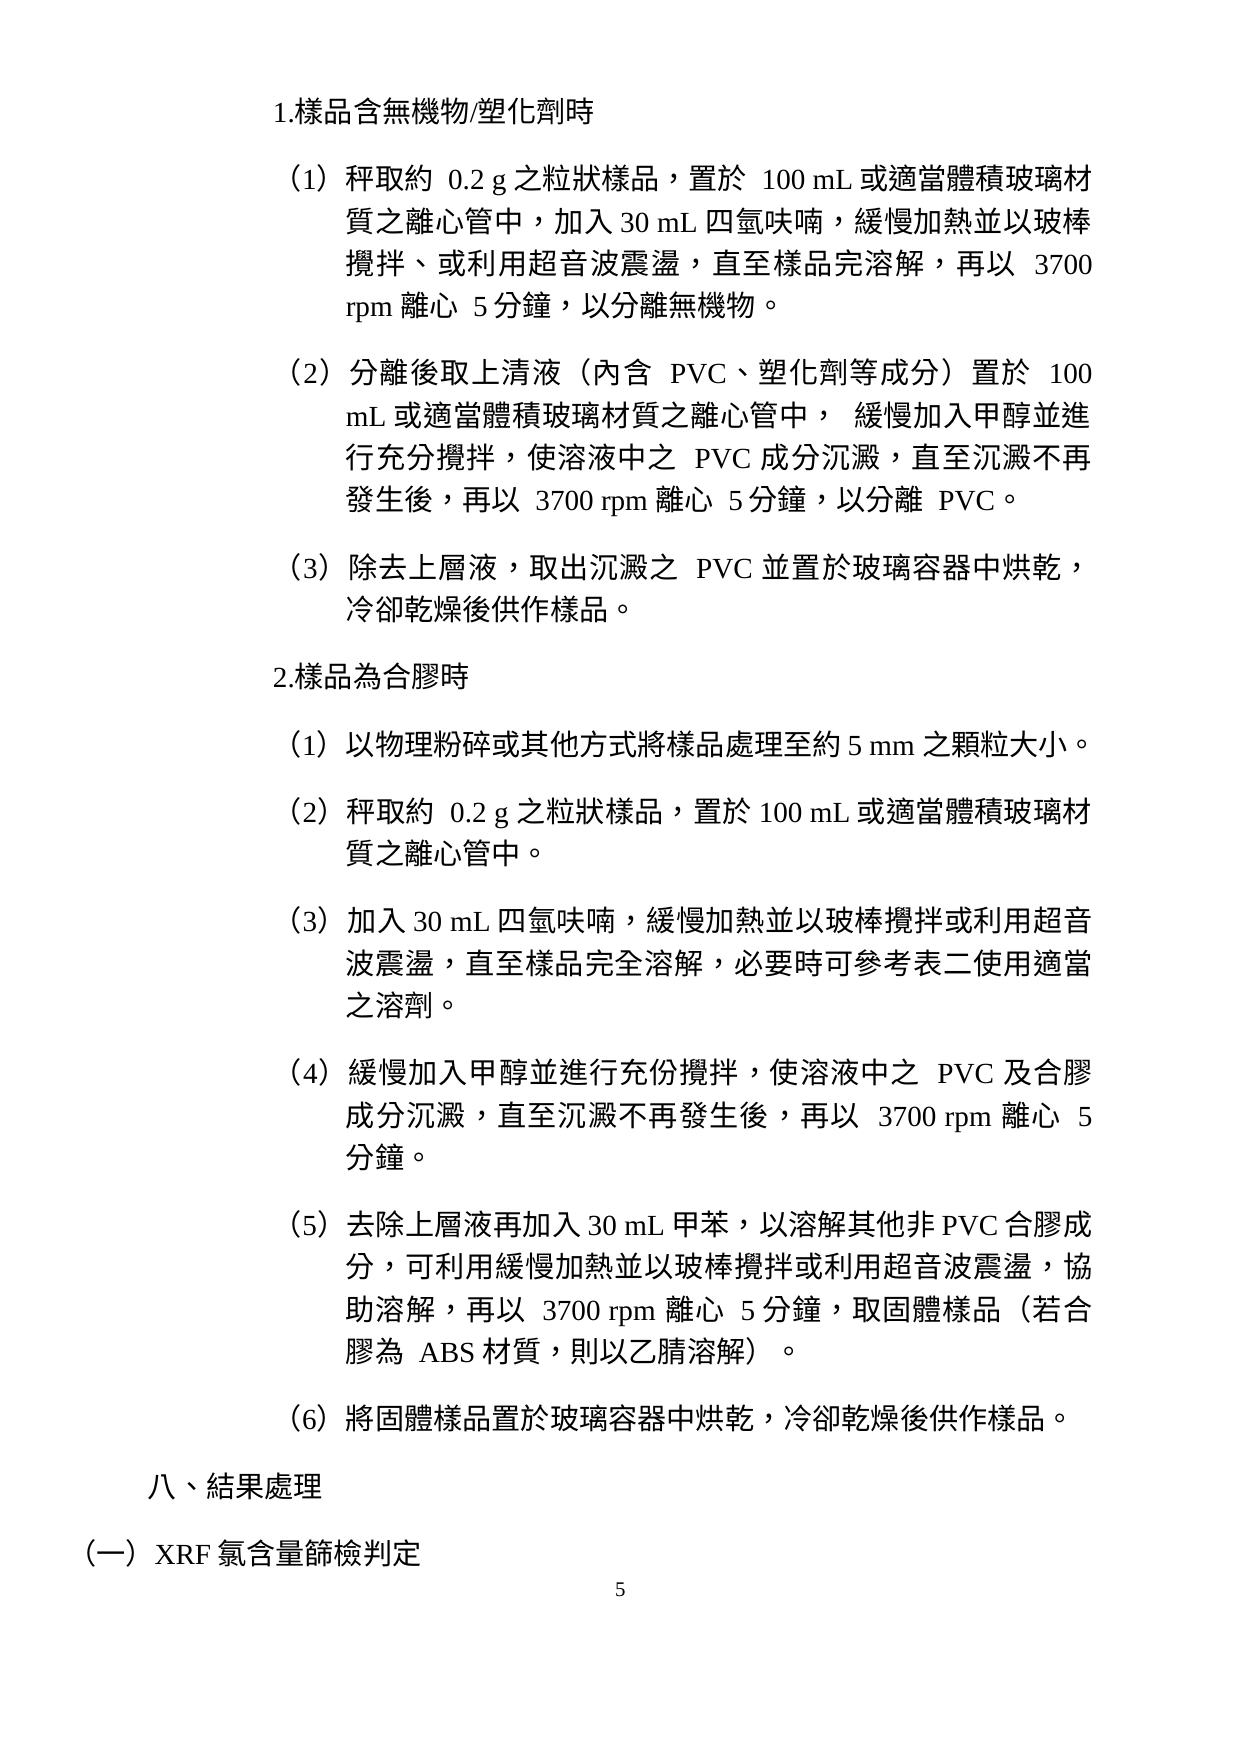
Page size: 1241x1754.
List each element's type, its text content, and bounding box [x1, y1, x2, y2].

text （2）分離後取上清液（內含 PVC、塑化劑等成分）置於 100 mL 或適當體積玻璃材質之離心管中， 緩慢加入甲醇並進行充分攪拌，使溶液中之 PVC 成分沉澱，直至沉澱不再發生後，再以 3700 rpm 離心 5分鐘，以分離 PVC。 [273, 350, 1092, 519]
text 2.樣品為合膠時 [273, 654, 1092, 696]
text 八、結果處理 [148, 1463, 1092, 1506]
text （1）以物理粉碎或其他方式將樣品處理至約5 mm 之顆粒大小。 [273, 721, 1092, 763]
text （1）秤取約 0.2 g 之粒狀樣品，置於 100 mL或適當體積玻璃材質之離心管中，加入30 mL 四氫呋喃，緩慢加熱並以玻棒攪拌、或利用超音波震盪，直至樣品完溶解，再以 3700 rpm 離心 5分鐘，以分離無機物。 [273, 156, 1092, 325]
text （4）緩慢加入甲醇並進行充份攪拌，使溶液中之 PVC 及合膠成分沉澱，直至沉澱不再發生後，再以 3700 rpm 離心 5分鐘。 [273, 1050, 1092, 1177]
text （一）XRF氯含量篩檢判定 [67, 1531, 1092, 1573]
text （6）將固體樣品置於玻璃容器中烘乾，冷卻乾燥後供作樣品。 [273, 1396, 1092, 1438]
text 1.樣品含無機物/塑化劑時 [273, 89, 1092, 131]
text （3）加入30 mL四氫呋喃，緩慢加熱並以玻棒攪拌或利用超音波震盪，直至樣品完全溶解，必要時可參考表二使用適當之溶劑。 [273, 898, 1092, 1025]
text （5）去除上層液再加入30 mL甲苯，以溶解其他非PVC合膠成分，可利用緩慢加熱並以玻棒攪拌或利用超音波震盪，協助溶解，再以 3700 rpm 離心 5分鐘，取固體樣品（若合膠為 ABS 材質，則以乙腈溶解）。 [273, 1202, 1092, 1371]
text （2）秤取約 0.2 g 之粒狀樣品，置於100 mL或適當體積玻璃材質之離心管中。 [273, 788, 1092, 873]
text （3）除去上層液，取出沉澱之 PVC 並置於玻璃容器中烘乾，冷卻乾燥後供作樣品。 [273, 544, 1092, 629]
